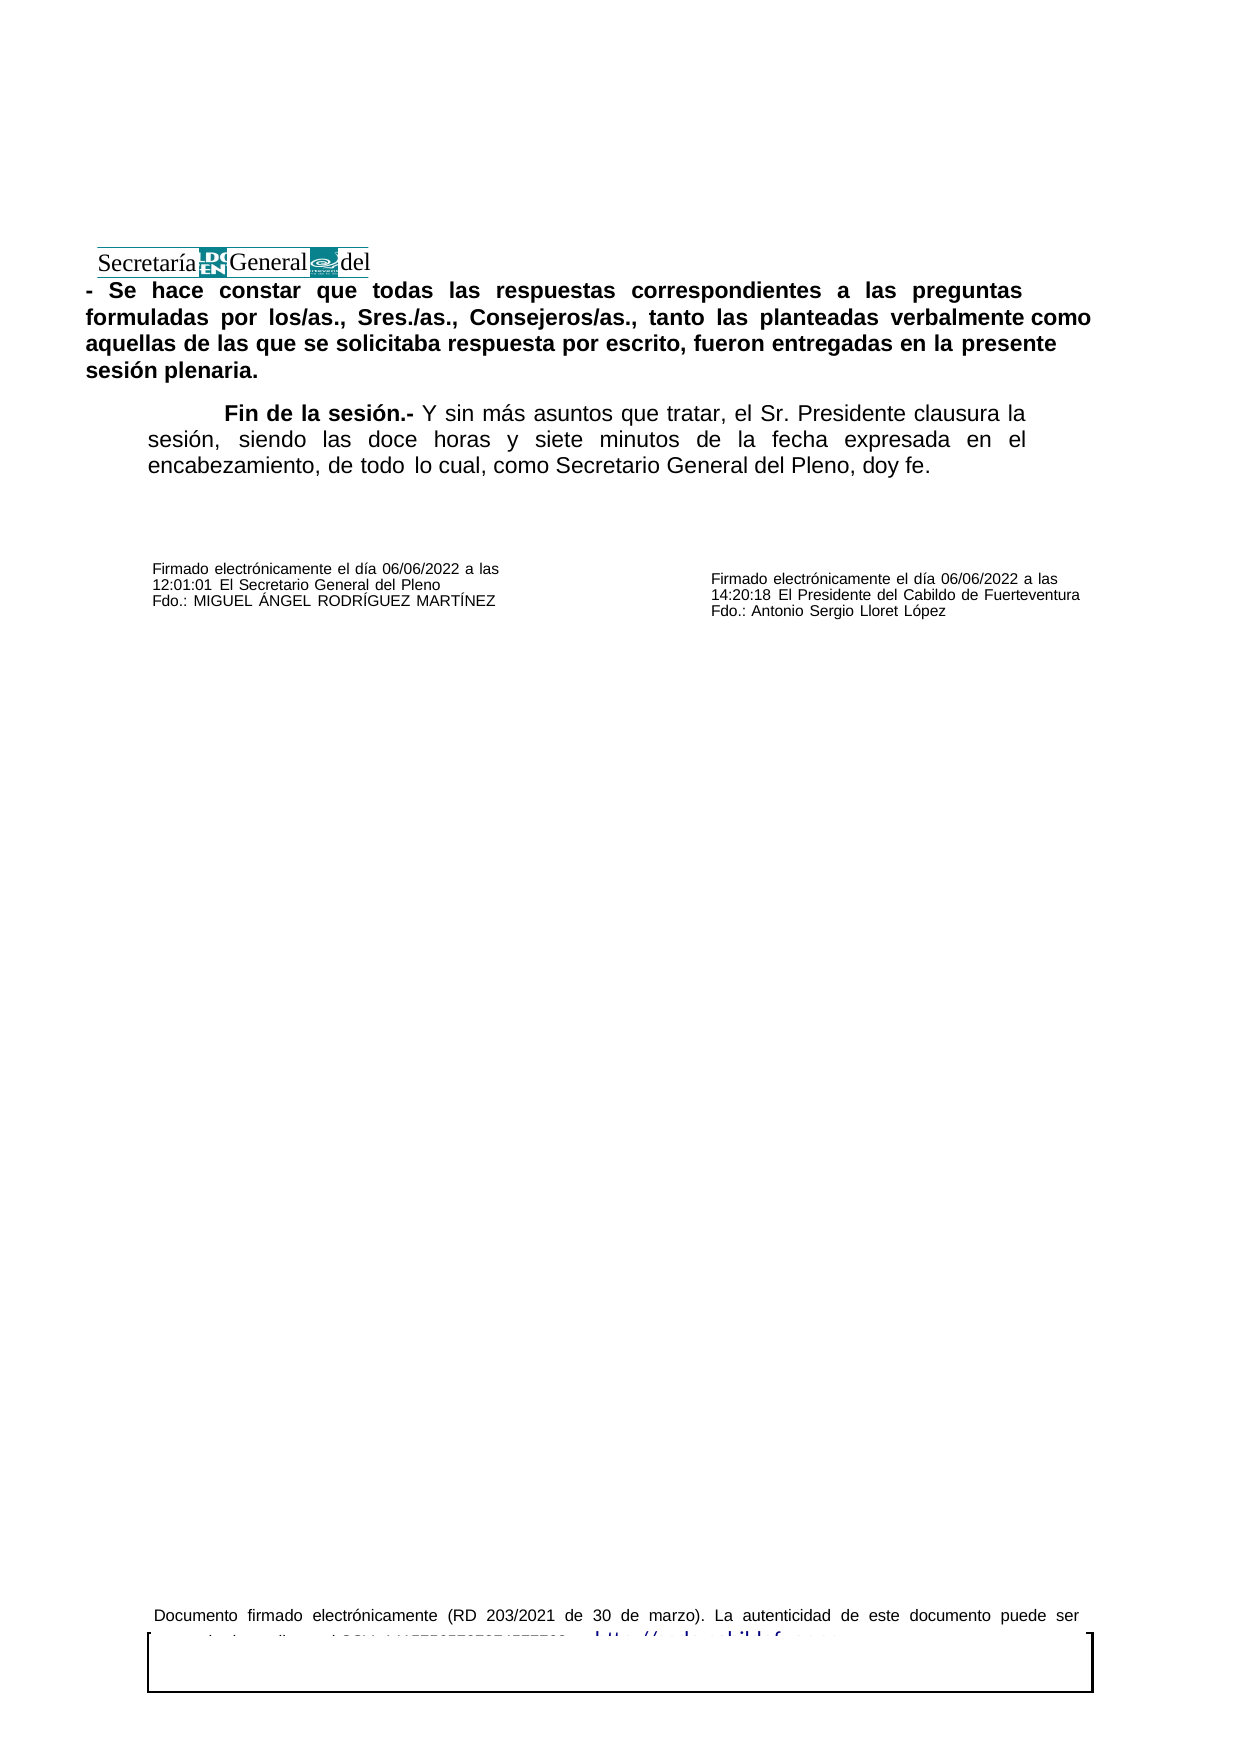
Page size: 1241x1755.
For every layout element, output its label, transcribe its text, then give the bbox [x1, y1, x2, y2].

text Firmado electrónicamente el día 06/06/2022 a las 14:20:18 El Presidente del Cabildo de Fuerteventura [711, 572, 1096, 604]
subtitle - Se hace constar que todas las respuestas correspondientes a las preguntas formuladas por los/as., Sres./as., Consejeros/as., tanto las planteadas verbalmente como aquellas de las que se solicitaba respuesta por escrito, fueron entregadas en la presente sesión plenaria. [85, 277, 1106, 383]
picture [97, 247, 369, 278]
text Fdo.: Antonio Sergio Lloret López [711, 604, 1107, 620]
text Fin de la sesión.- Y sin más asuntos que tratar, el Sr. Presidente clausura la sesión, siendo las doce horas y siete minutos de la fecha expresada en el encabezamiento, de todo lo cual, como Secretario General del Pleno, doy fe. [148, 400, 1026, 479]
text Fdo.: MIGUEL ÁNGEL RODRÍGUEZ MARTÍNEZ [152, 593, 537, 609]
text Firmado electrónicamente el día 06/06/2022 a las 12:01:01 El Secretario General del Pleno [152, 561, 537, 593]
